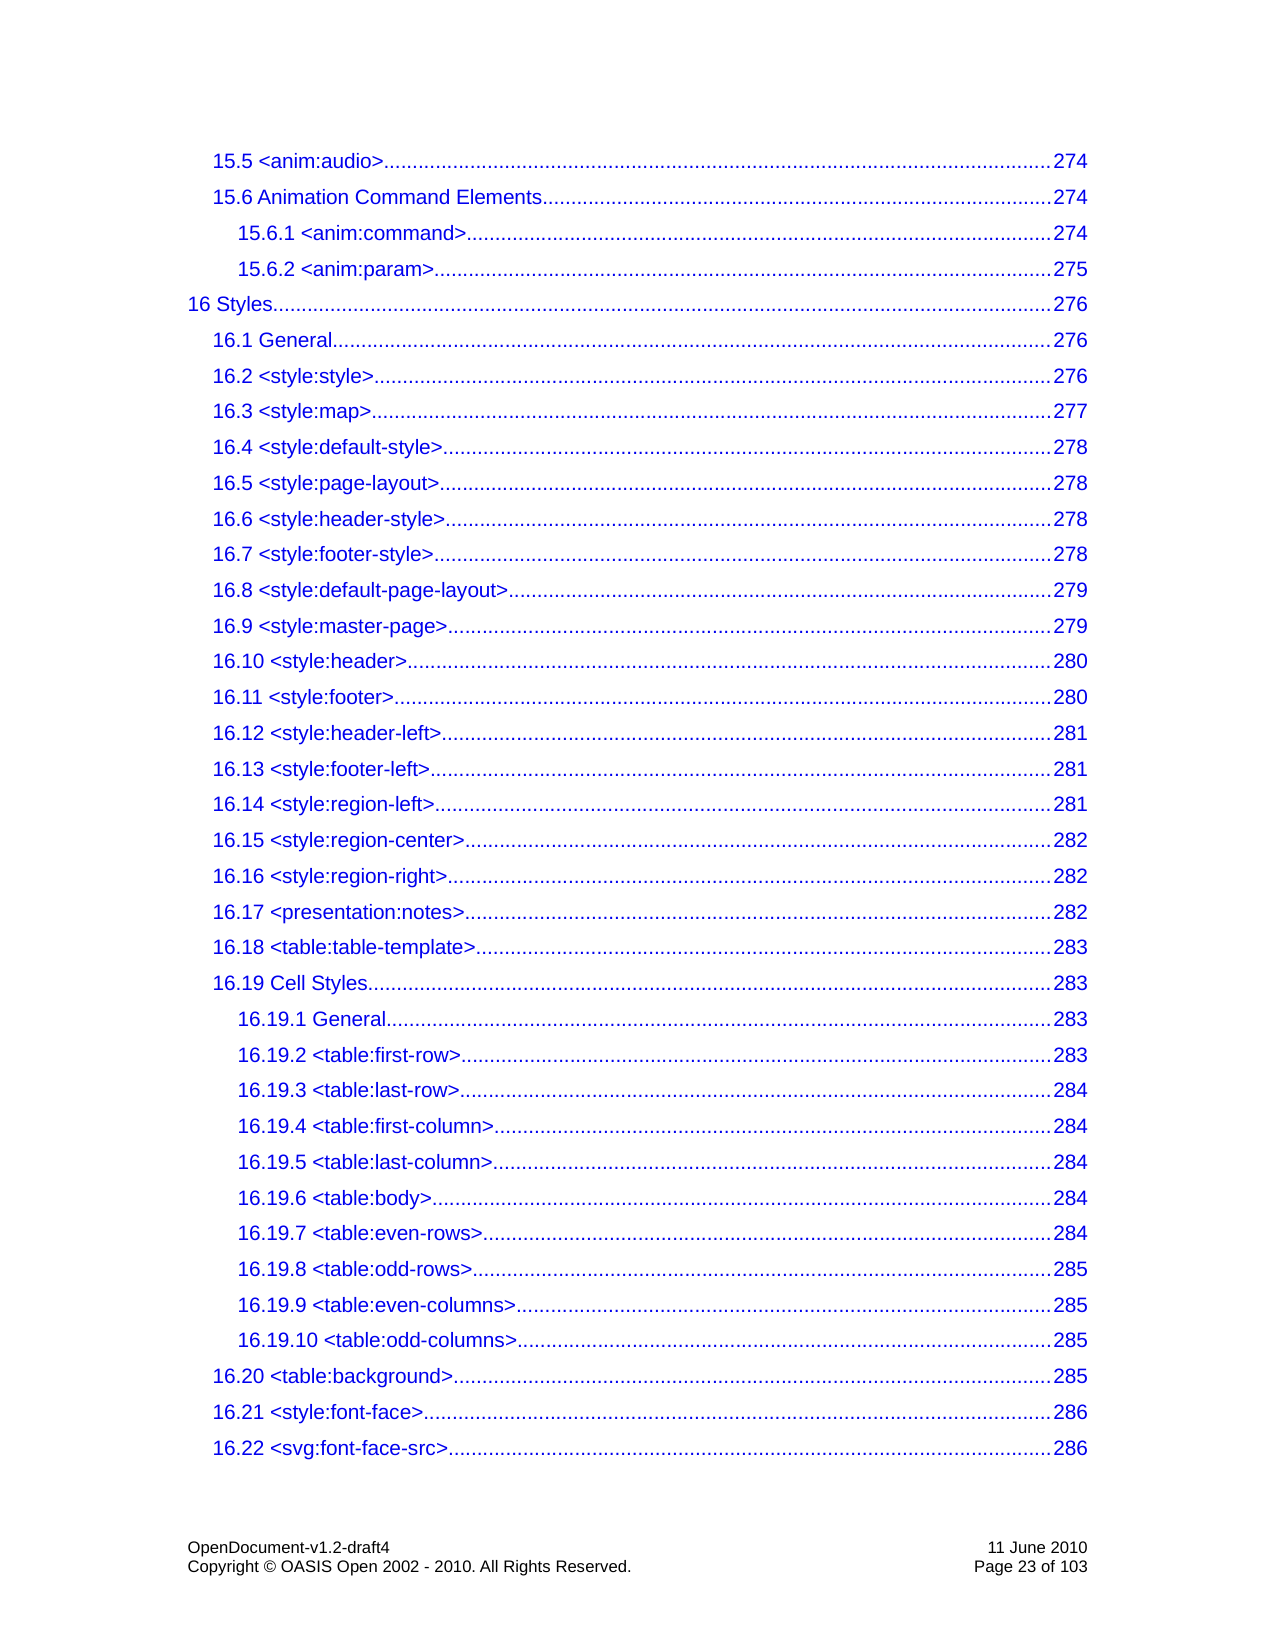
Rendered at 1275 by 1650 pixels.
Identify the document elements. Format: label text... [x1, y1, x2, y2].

text 16.19.4 <table:first-column> 284 [237, 1115, 1088, 1138]
text 16.19.5 <table:last-column> 284 [237, 1150, 1088, 1174]
text 15.5 <anim:audio> 274 [212, 150, 1088, 173]
text 16.7 <style:footer-style> 278 [212, 543, 1088, 566]
text 16.19.10 <table:odd-columns> 285 [237, 1329, 1088, 1352]
text 16.21 <style:font-face> 286 [212, 1401, 1088, 1424]
text 16.2 <style:style> 276 [212, 364, 1088, 388]
text 16.17 <presentation:notes> 282 [212, 900, 1088, 923]
text 16.22 <svg:font-face-src> 286 [212, 1436, 1088, 1459]
text 16.19.8 <table:odd-rows> 285 [237, 1258, 1088, 1281]
text 16.20 <table:background> 285 [212, 1365, 1088, 1388]
text 15.6.1 <anim:command> 274 [237, 221, 1088, 245]
text 16.11 <style:footer> 280 [212, 686, 1088, 709]
text 16.9 <style:master-page> 279 [212, 614, 1088, 638]
text 16.19 Cell Styles 283 [212, 972, 1088, 995]
text 16.1 General 276 [212, 329, 1088, 352]
text 16.19.9 <table:even-columns> 285 [237, 1293, 1088, 1317]
text 16.12 <style:header-left> 281 [212, 722, 1088, 745]
text 16.4 <style:default-style> 278 [212, 436, 1088, 459]
text 15.6.2 <anim:param> 275 [237, 257, 1088, 280]
text 16.13 <style:footer-left> 281 [212, 757, 1088, 781]
text 16.8 <style:default-page-layout> 279 [212, 579, 1088, 602]
text 16.3 <style:map> 277 [212, 400, 1088, 423]
text 16.6 <style:header-style> 278 [212, 507, 1088, 531]
text 16.10 <style:header> 280 [212, 650, 1088, 673]
text 16 Styles 276 [187, 293, 1088, 316]
text 16.19.1 General 283 [237, 1007, 1088, 1031]
text 16.18 <table:table-template> 283 [212, 936, 1088, 959]
text 16.19.6 <table:body> 284 [237, 1186, 1088, 1209]
text 16.19.3 <table:last-row> 284 [237, 1079, 1088, 1102]
text 15.6 Animation Command Elements 274 [212, 186, 1088, 209]
text 16.5 <style:page-layout> 278 [212, 472, 1088, 495]
text 16.15 <style:region-center> 282 [212, 829, 1088, 852]
text 16.16 <style:region-right> 282 [212, 864, 1088, 888]
text 16.19.7 <table:even-rows> 284 [237, 1222, 1088, 1245]
text 16.19.2 <table:first-row> 283 [237, 1043, 1088, 1066]
text 16.14 <style:region-left> 281 [212, 793, 1088, 816]
